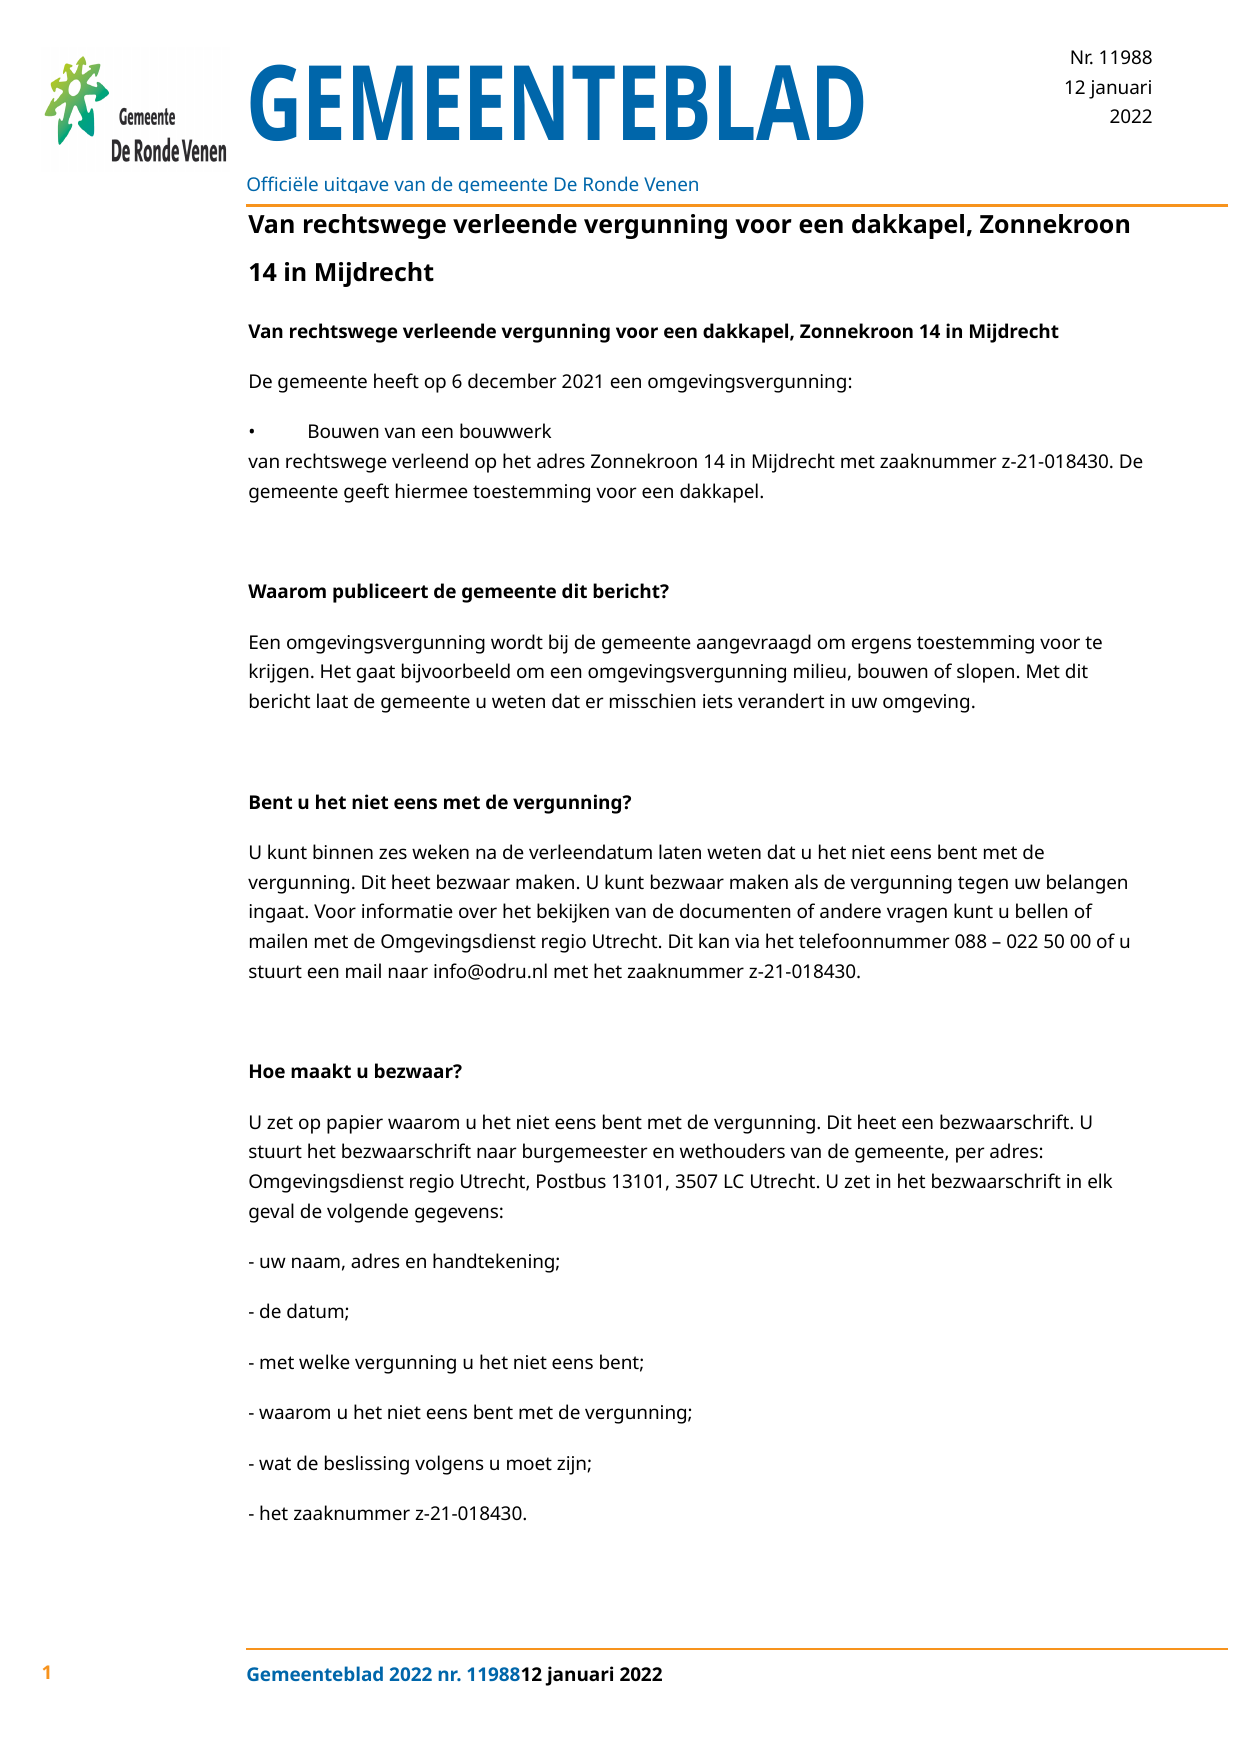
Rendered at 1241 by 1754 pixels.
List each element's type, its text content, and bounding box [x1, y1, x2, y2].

text - waarom u het niet eens bent met de vergunning; [248, 1399, 1152, 1425]
text van rechtswege verleend op het adres Zonnekroon 14 in Mijdrecht met zaaknummer z-21-018430. De gemeente geeft hiermee toestemming voor een dakkapel. [248, 448, 1152, 504]
list Bouwen van een bouwwerk [248, 419, 1152, 444]
text U kunt binnen zes weken na de verleendatum laten weten dat u het niet eens bent met de vergunning. Dit heet bezwaar maken. U kunt bezwaar maken als de vergunning tegen uw belangen ingaat. Voor informatie over het bekijken van de documenten of andere vragen kunt u bellen of mailen met de Omgevingsdienst regio Utrecht. Dit kan via het telefoonnummer 088 – 022 50 00 of u stuurt een mail naar info@odru.nl met het zaaknummer z-21-018430. [248, 839, 1152, 984]
text - uw naam, adres en handtekening; [248, 1248, 1152, 1274]
text U zet op papier waarom u het niet eens bent met de vergunning. Dit heet een bezwaarschrift. U stuurt het bezwaarschrift naar burgemeester en wethouders van de gemeente, per adres: Omgevingsdienst regio Utrecht, Postbus 13101, 3507 LC Utrecht. U zet in het bezwaarschrift in elk geval de volgende gegevens: [248, 1109, 1152, 1224]
text - de datum; [248, 1299, 1152, 1324]
text De gemeente heeft op 6 december 2021 een omgevingsvergunning: [248, 368, 1152, 394]
text Waarom publiceert de gemeente dit bericht? [248, 579, 1152, 604]
text Van rechtswege verleende vergunning voor een dakkapel, Zonnekroon 14 in Mijdrecht [248, 207, 1152, 288]
text Bent u het niet eens met de vergunning? [248, 789, 1152, 815]
text - wat de beslissing volgens u moet zijn; [248, 1450, 1152, 1476]
text - het zaaknummer z-21-018430. [248, 1500, 1152, 1526]
text Een omgevingsvergunning wordt bij de gemeente aangevraagd om ergens toestemming voor te krijgen. Het gaat bijvoorbeeld om een omgevingsvergunning milieu, bouwen of slopen. Met dit bericht laat de gemeente u weten dat er misschien iets verandert in uw omgeving. [248, 629, 1152, 714]
picture [41, 47, 231, 172]
text - met welke vergunning u het niet eens bent; [248, 1349, 1152, 1375]
text Van rechtswege verleende vergunning voor een dakkapel, Zonnekroon 14 in Mijdrecht [248, 318, 1152, 344]
text Hoe maakt u bezwaar? [248, 1059, 1152, 1084]
